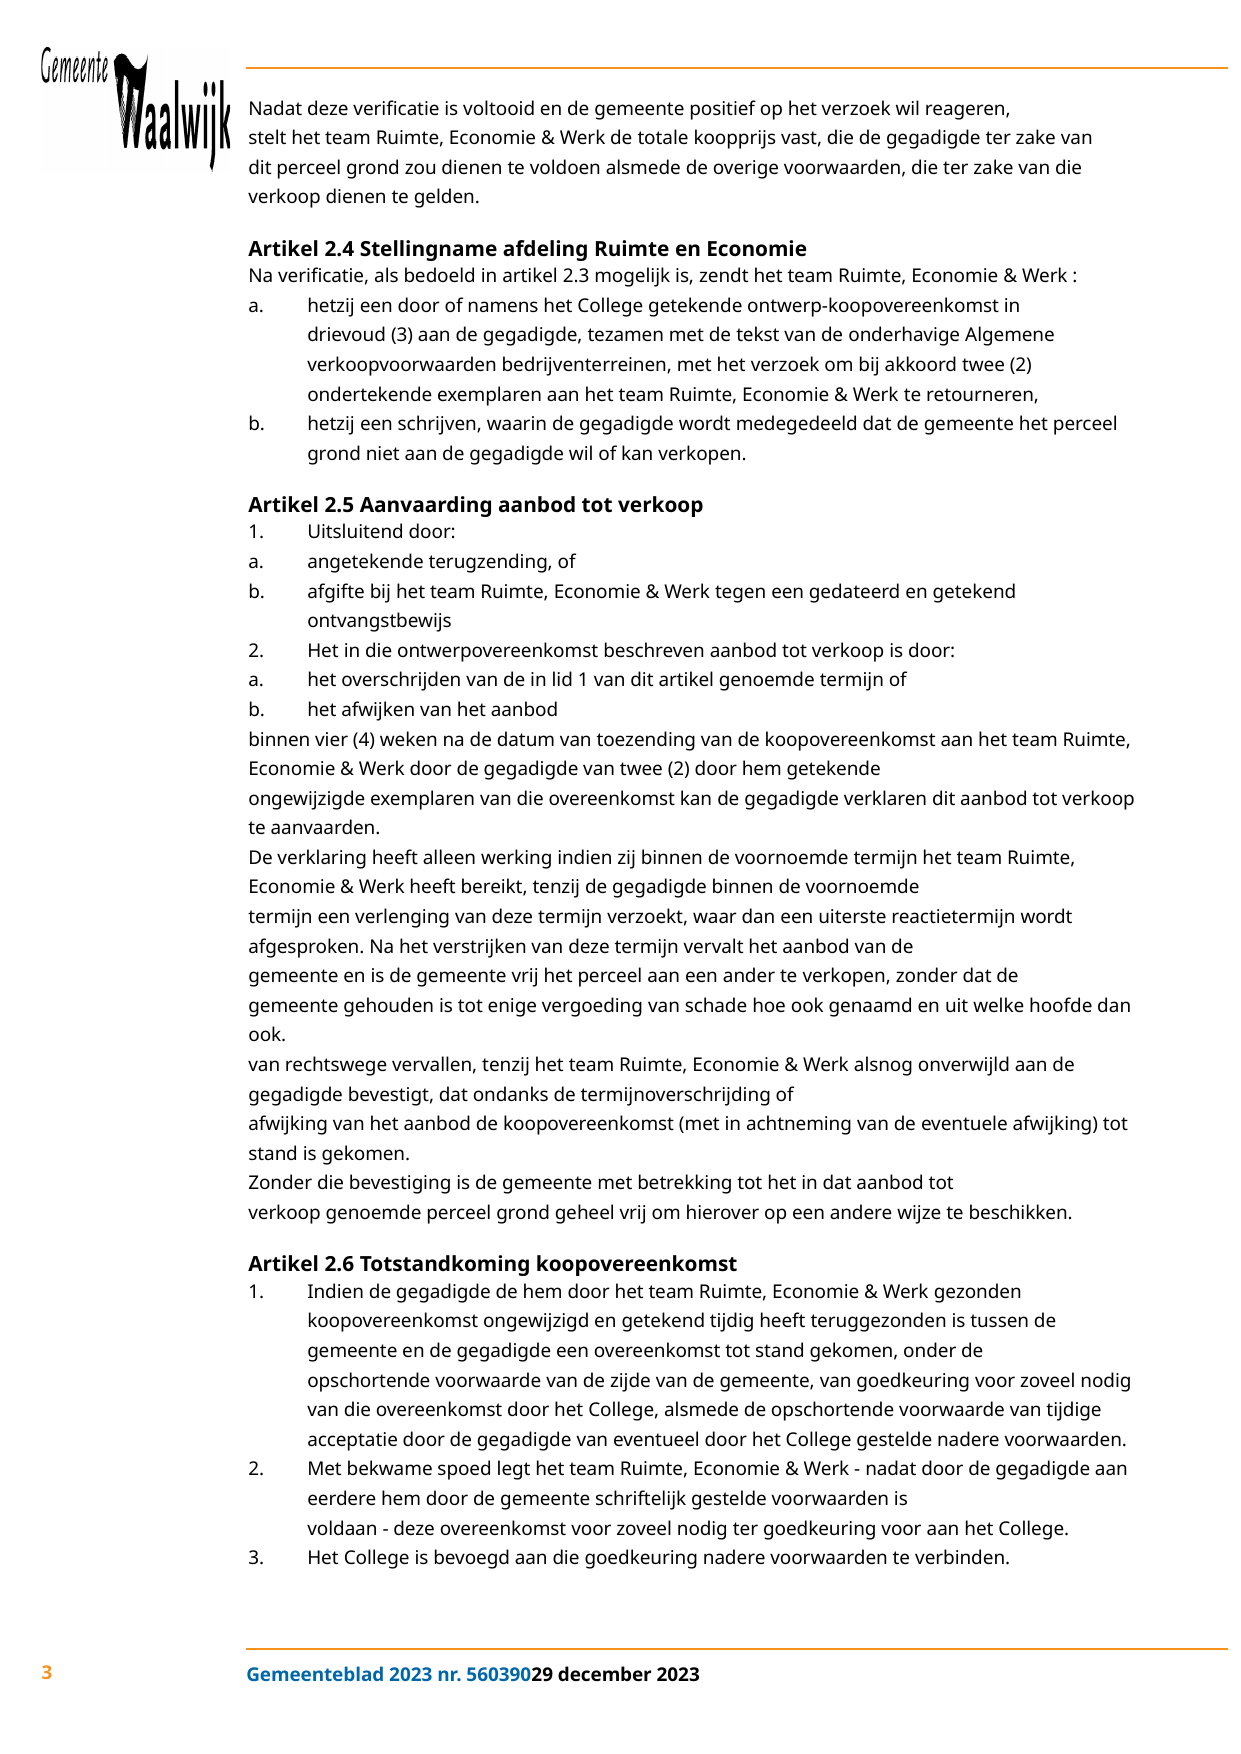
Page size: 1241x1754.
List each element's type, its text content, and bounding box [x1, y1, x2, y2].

list Uitsluitend door: [248, 519, 1152, 544]
list Het in die ontwerpovereenkomst beschreven aanbod tot verkoop is door: [248, 637, 1152, 663]
list hetzij een door of namens het College getekende ontwerp-koopovereenkomst in drievoud (3) aan de gegadigde, tezamen met de tekst van de onderhavige Algemene verkoopvoorwaarden bedrijventerreinen, met het verzoek om bij akkoord twee (2) ondertekende exemplaren aan het team Ruimte, Economie & Werk te retourneren, [248, 292, 1152, 406]
list Indien de gegadigde de hem door het team Ruimte, Economie & Werk gezonden koopovereenkomst ongewijzigd en getekend tijdig heeft teruggezonden is tussen de gemeente en de gegadigde een overeenkomst tot stand gekomen, onder de opschortende voorwaarde van de zijde van de gemeente, van goedkeuring voor zoveel nodig van die overeenkomst door het College, alsmede de opschortende voorwaarde van tijdige acceptatie door de gegadigde van eventueel door het College gestelde nadere voorwaarden. [248, 1278, 1152, 1452]
list Met bekwame spoed legt het team Ruimte, Economie & Werk - nadat door de gegadigde aan eerdere hem door de gemeente schriftelijk gestelde voorwaarden is voldaan - deze overeenkomst voor zoveel nodig ter goedkeuring voor aan het College. [248, 1456, 1152, 1540]
list het overschrijden van de in lid 1 van dit artikel genoemde termijn of [248, 667, 1152, 692]
text De verklaring heeft alleen werking indien zij binnen de voornoemde termijn het team Ruimte, Economie & Werk heeft bereikt, tenzij de gegadigde binnen de voornoemde termijn een verlenging van deze termijn verzoekt, waar dan een uiterste reactietermijn wordt afgesproken. Na het verstrijken van deze termijn vervalt het aanbod van de gemeente en is de gemeente vrij het perceel aan een ander te verkopen, zonder dat de gemeente gehouden is tot enige vergoeding van schade hoe ook genaamd en uit welke hoofde dan ook. [248, 844, 1152, 1047]
picture [41, 47, 231, 172]
list het afwijken van het aanbod [248, 696, 1152, 722]
list Het College is bevoegd aan die goedkeuring nadere voorwaarden te verbinden. [248, 1544, 1152, 1570]
text Artikel 2.4 Stellingname afdeling Ruimte en Economie [248, 234, 1152, 262]
list angetekende terugzending, of [248, 548, 1152, 574]
text binnen vier (4) weken na de datum van toezending van de koopovereenkomst aan het team Ruimte, Economie & Werk door de gegadigde van twee (2) door hem getekende ongewijzigde exemplaren van die overeenkomst kan de gegadigde verklaren dit aanbod tot verkoop te aanvaarden. [248, 726, 1152, 840]
text Artikel 2.5 Aanvaarding aanbod tot verkoop [248, 490, 1152, 519]
list hetzij een schrijven, waarin de gegadigde wordt medegedeeld dat de gemeente het perceel grond niet aan de gegadigde wil of kan verkopen. [248, 410, 1152, 466]
text Artikel 2.6 Totstandkoming koopovereenkomst [248, 1249, 1152, 1278]
text Nadat deze verificatie is voltooid en de gemeente positief op het verzoek wil reageren, stelt het team Ruimte, Economie & Werk de totale koopprijs vast, die de gegadigde ter zake van dit perceel grond zou dienen te voldoen alsmede de overige voorwaarden, die ter zake van die verkoop dienen te gelden. [248, 95, 1152, 209]
list afgifte bij het team Ruimte, Economie & Werk tegen een gedateerd en getekend ontvangstbewijs [248, 578, 1152, 633]
text Zonder die bevestiging is de gemeente met betrekking tot het in dat aanbod tot verkoop genoemde perceel grond geheel vrij om hierover op een andere wijze te beschikken. [248, 1169, 1152, 1225]
text van rechtswege vervallen, tenzij het team Ruimte, Economie & Werk alsnog onverwijld aan de gegadigde bevestigt, dat ondanks de termijnoverschrijding of afwijking van het aanbod de koopovereenkomst (met in achtneming van de eventuele afwijking) tot stand is gekomen. [248, 1051, 1152, 1166]
text Na verificatie, als bedoeld in artikel 2.3 mogelijk is, zendt het team Ruimte, Economie & Werk : [248, 262, 1152, 288]
